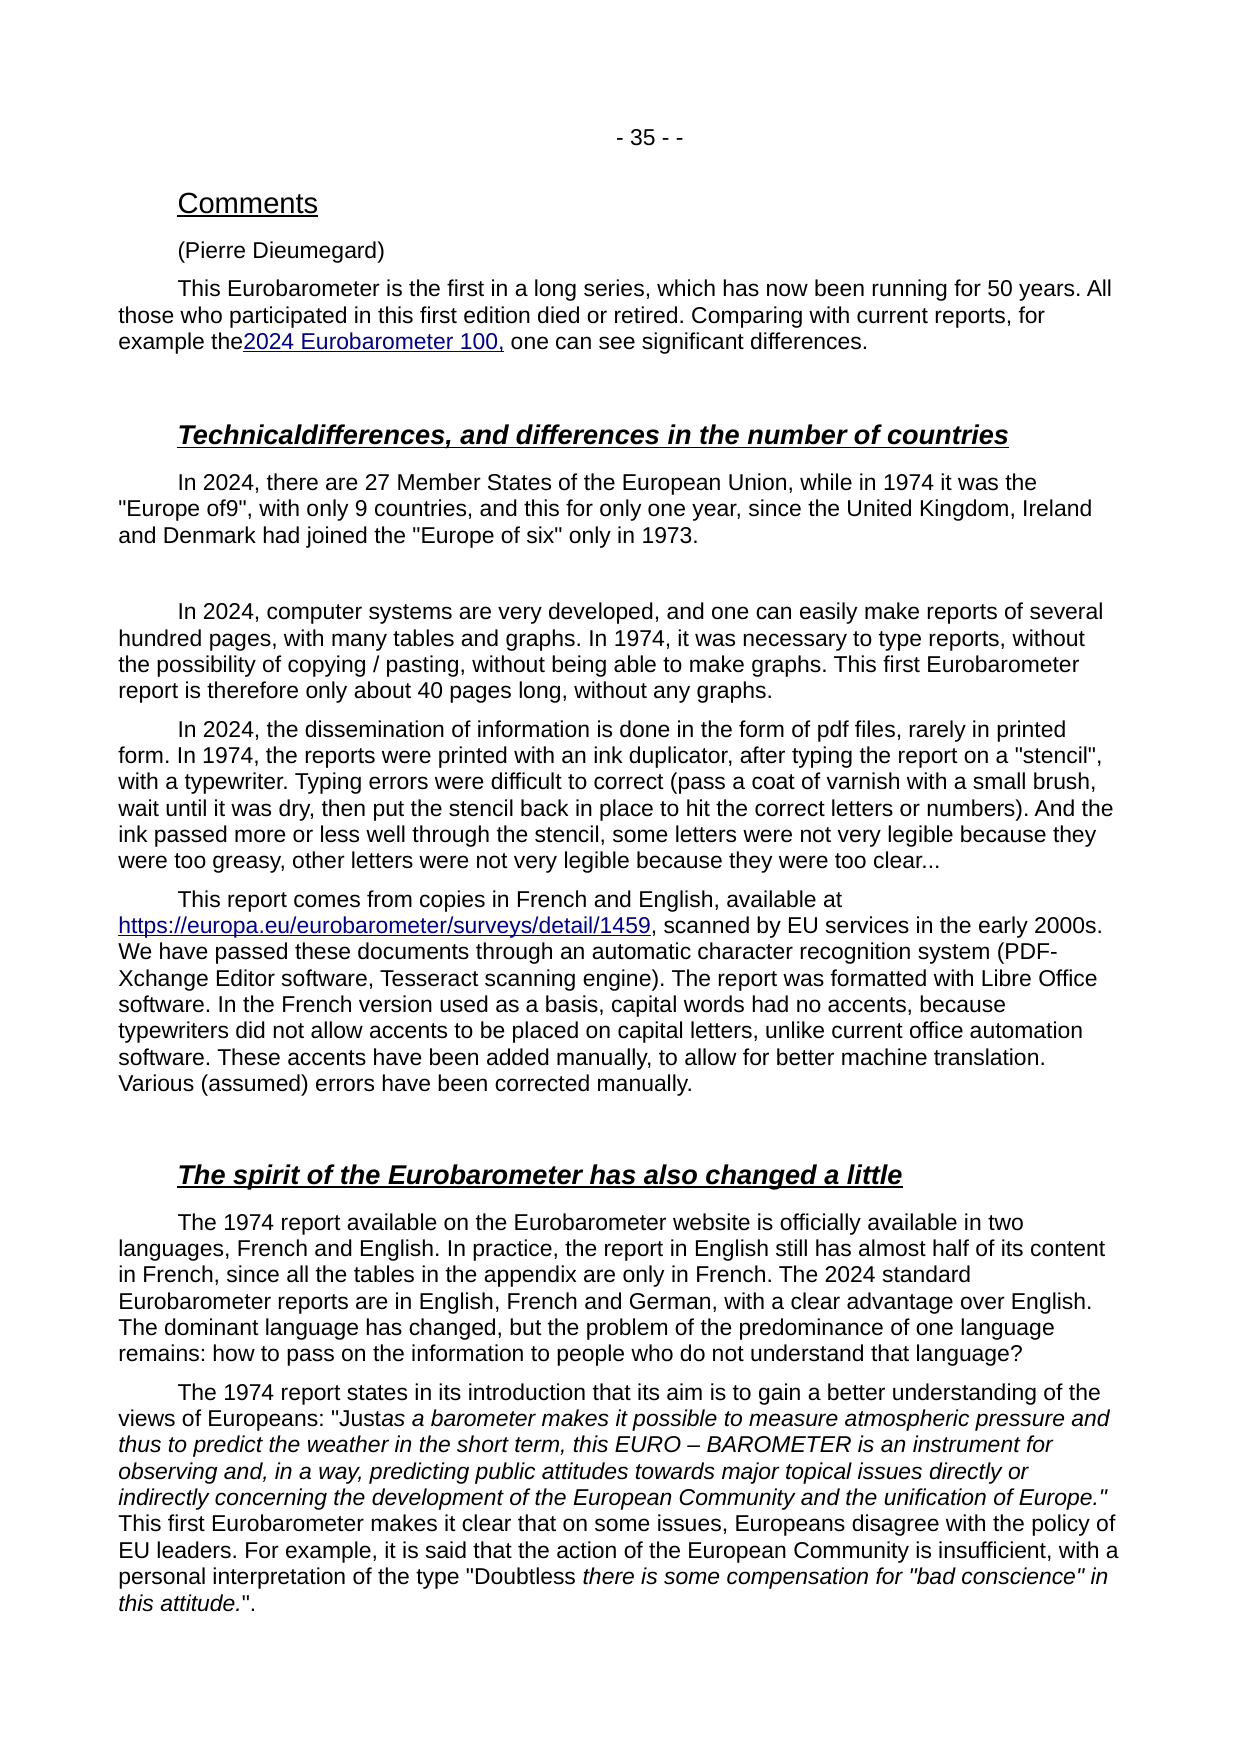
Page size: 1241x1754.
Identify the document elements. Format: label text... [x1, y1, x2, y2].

text The 1974 report available on the Eurobarometer website is officially available in two languages, French and English. In practice, the report in English still has almost half of its content in French, since all the tables in the appendix are only in French. The 2024 standard Eurobarometer reports are in English, French and German, with a clear advantage over English. The dominant language has changed, but the problem of the predominance of one language remains: how to pass on the information to people who do not understand that language? [118, 1209, 1122, 1367]
text In 2024, computer systems are very developed, and one can easily make reports of several hundred pages, with many tables and graphs. In 1974, it was necessary to type reports, without the possibility of copying / pasting, without being able to make graphs. This first Eurobarometer report is therefore only about 40 pages long, without any graphs. [118, 598, 1122, 704]
text (Pierre Dieumegard) [118, 237, 1122, 263]
text In 2024, there are 27 Member States of the European Union, while in 1974 it was the "Europe of9", with only 9 countries, and this for only one year, since the United Kingdom, Ireland and Denmark had joined the "Europe of six" only in 1973. [118, 469, 1122, 548]
subtitle Comments [118, 186, 1122, 219]
subtitle Technicaldifferences, and differences in the number of countries [118, 419, 1122, 451]
text This Eurobarometer is the first in a long series, which has now been running for 50 years. All those who participated in this first edition died or retired. Comparing with current reports, for example the2024 Eurobarometer 100, one can see significant differences. [118, 275, 1122, 354]
text This report comes from copies in French and English, available at https://europa.eu/eurobarometer/surveys/detail/1459, scanned by EU services in the early 2000s. We have passed these documents through an automatic character recognition system (PDF-Xchange Editor software, Tesseract scanning engine). The report was formatted with Libre Office software. In the French version used as a basis, capital words had no accents, because typewriters did not allow accents to be placed on capital letters, unlike current office automation software. These accents have been added manually, to allow for better machine translation. Various (assumed) errors have been corrected manually. [118, 886, 1122, 1096]
text In 2024, the dissemination of information is done in the form of pdf files, rarely in printed form. In 1974, the reports were printed with an ink duplicator, after typing the report on a "stencil", with a typewriter. Typing errors were difficult to correct (pass a coat of varnish with a small brush, wait until it was dry, then put the stencil back in place to hit the correct letters or numbers). And the ink passed more or less well through the stencil, some letters were not very legible because they were too greasy, other letters were not very legible because they were too clear... [118, 716, 1122, 874]
text The 1974 report states in its introduction that its aim is to gain a better understanding of the views of Europeans: "Justas a barometer makes it possible to measure atmospheric pressure and thus to predict the weather in the short term, this EURO – BAROMETER is an instrument for observing and, in a way, predicting public attitudes towards major topical issues directly or indirectly concerning the development of the European Community and the unification of Europe." This first Eurobarometer makes it clear that on some issues, Europeans disagree with the policy of EU leaders. For example, it is said that the action of the European Community is insufficient, with a personal interpretation of the type "Doubtless there is some compensation for "bad conscience" in this attitude.". [118, 1379, 1122, 1616]
subtitle The spirit of the Eurobarometer has also changed a little [118, 1159, 1122, 1190]
